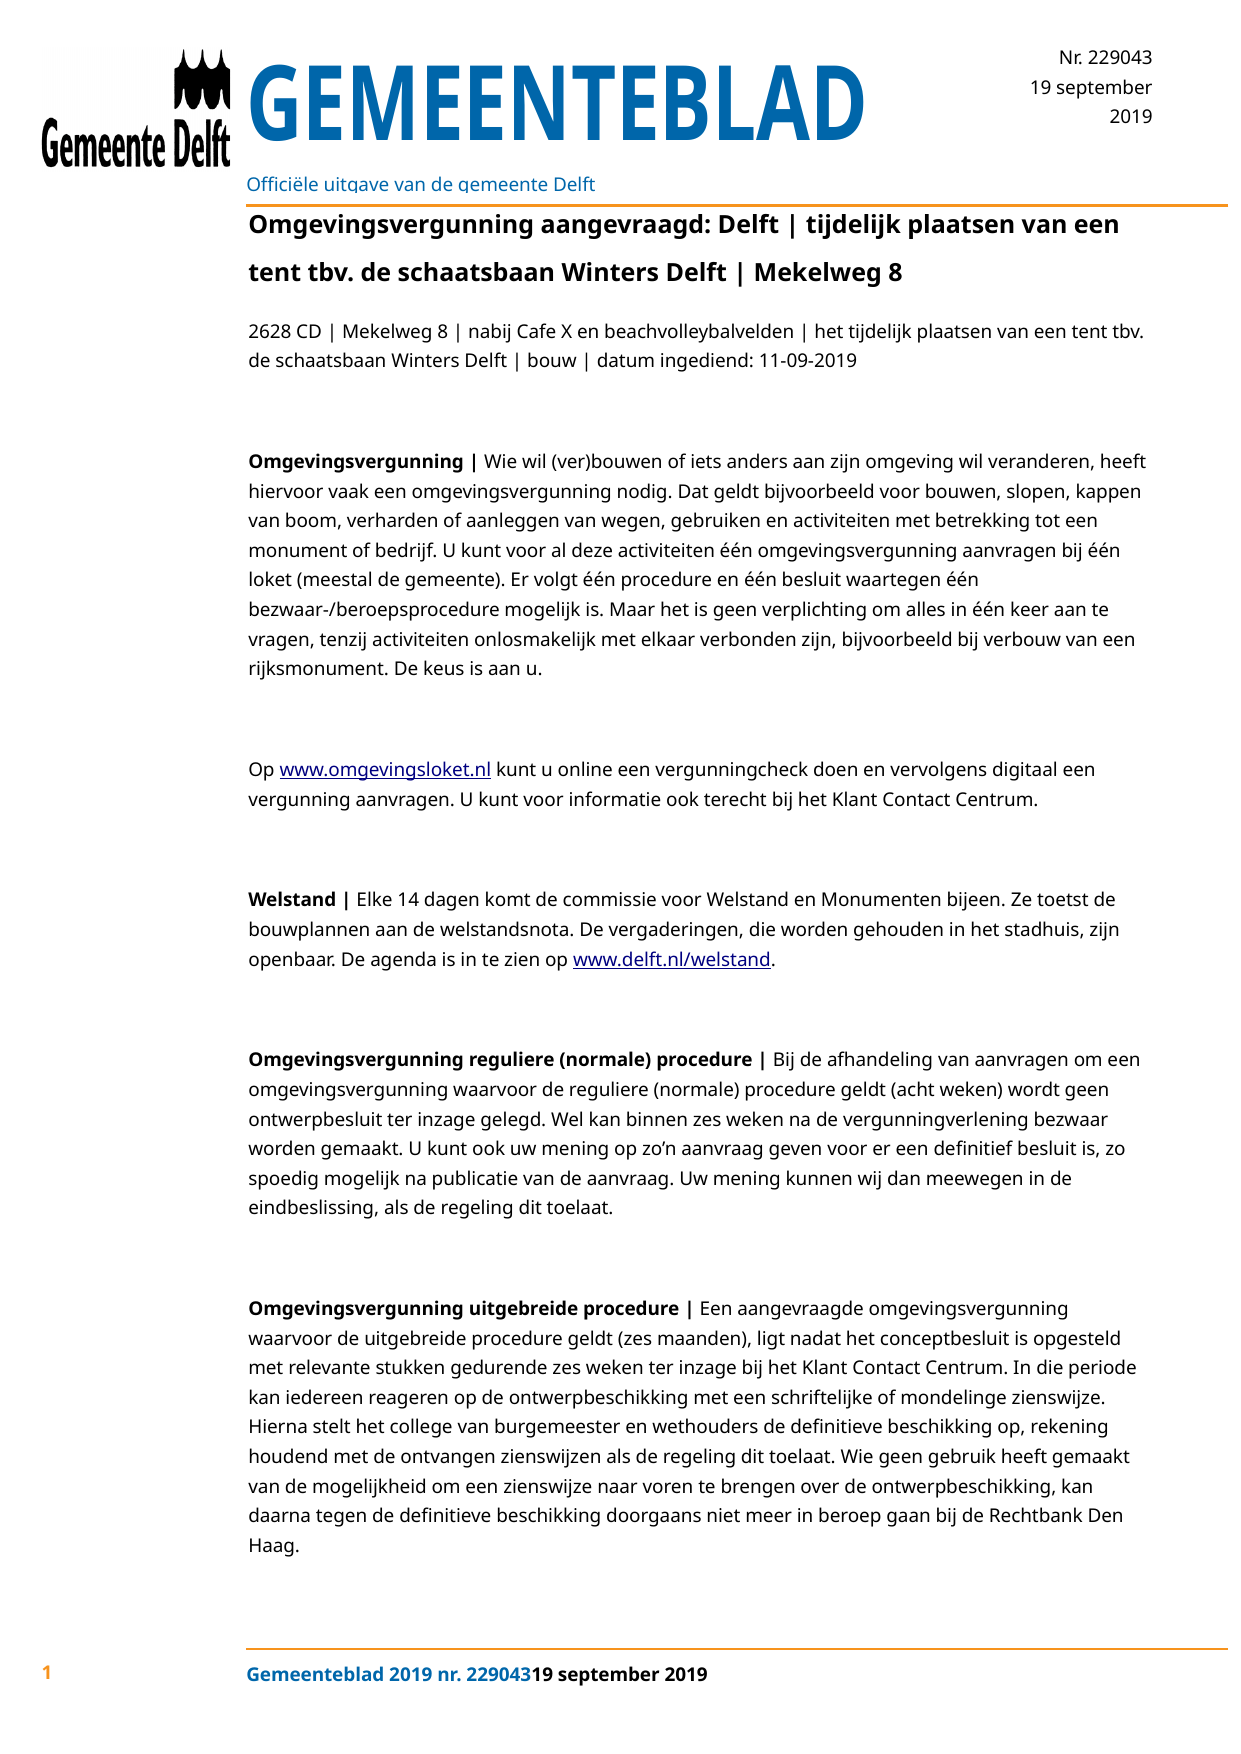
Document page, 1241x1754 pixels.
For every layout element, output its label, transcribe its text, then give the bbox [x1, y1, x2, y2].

text Omgevingsvergunning uitgebreide procedure | Een aangevraagde omgevingsvergunning waarvoor de uitgebreide procedure geldt (zes maanden), ligt nadat het conceptbesluit is opgesteld met relevante stukken gedurende zes weken ter inzage bij het Klant Contact Centrum. In die periode kan iedereen reageren op de ontwerpbeschikking met een schriftelijke of mondelinge zienswijze. Hierna stelt het college van burgemeester en wethouders de definitieve beschikking op, rekening houdend met de ontvangen zienswijzen als de regeling dit toelaat. Wie geen gebruik heeft gemaakt van de mogelijkheid om een zienswijze naar voren te brengen over de ontwerpbeschikking, kan daarna tegen de definitieve beschikking doorgaans niet meer in beroep gaan bij de Rechtbank Den Haag. [248, 1295, 1152, 1558]
text Omgevingsvergunning | Wie wil (ver)bouwen of iets anders aan zijn omgeving wil veranderen, heeft hiervoor vaak een omgevingsvergunning nodig. Dat geldt bijvoorbeeld voor bouwen, slopen, kappen van boom, verharden of aanleggen van wegen, gebruiken en activiteiten met betrekking tot een monument of bedrijf. U kunt voor al deze activiteiten één omgevingsvergunning aanvragen bij één loket (meestal de gemeente). Er volgt één procedure en één besluit waartegen één bezwaar-/beroepsprocedure mogelijk is. Maar het is geen verplichting om alles in één keer aan te vragen, tenzij activiteiten onlosmakelijk met elkaar verbonden zijn, bijvoorbeeld bij verbouw van een rijksmonument. De keus is aan u. [248, 448, 1152, 681]
text Op www.omgevingsloket.nl kunt u online een vergunningcheck doen en vervolgens digitaal een vergunning aanvragen. U kunt voor informatie ook terecht bij het Klant Contact Centrum. [248, 756, 1152, 812]
text Omgevingsvergunning reguliere (normale) procedure | Bij de afhandeling van aanvragen om een omgevingsvergunning waarvoor de reguliere (normale) procedure geldt (acht weken) wordt geen ontwerpbesluit ter inzage gelegd. Wel kan binnen zes weken na de vergunningverlening bezwaar worden gemaakt. U kunt ook uw mening op zo’n aanvraag geven voor er een definitief besluit is, zo spoedig mogelijk na publicatie van de aanvraag. Uw mening kunnen wij dan meewegen in de eindbeslissing, als de regeling dit toelaat. [248, 1047, 1152, 1220]
text Omgevingsvergunning aangevraagd: Delft | tijdelijk plaatsen van een tent tbv. de schaatsbaan Winters Delft | Mekelweg 8 [248, 207, 1152, 288]
text 2628 CD | Mekelweg 8 | nabij Cafe X en beachvolleybalvelden | het tijdelijk plaatsen van een tent tbv. de schaatsbaan Winters Delft | bouw | datum ingediend: 11-09-2019 [248, 318, 1152, 373]
picture [41, 47, 231, 172]
text Welstand | Elke 14 dagen komt de commissie voor Welstand en Monumenten bijeen. Ze toetst de bouwplannen aan de welstandsnota. De vergaderingen, die worden gehouden in het stadhuis, zijn openbaar. De agenda is in te zien op www.delft.nl/welstand. [248, 887, 1152, 972]
